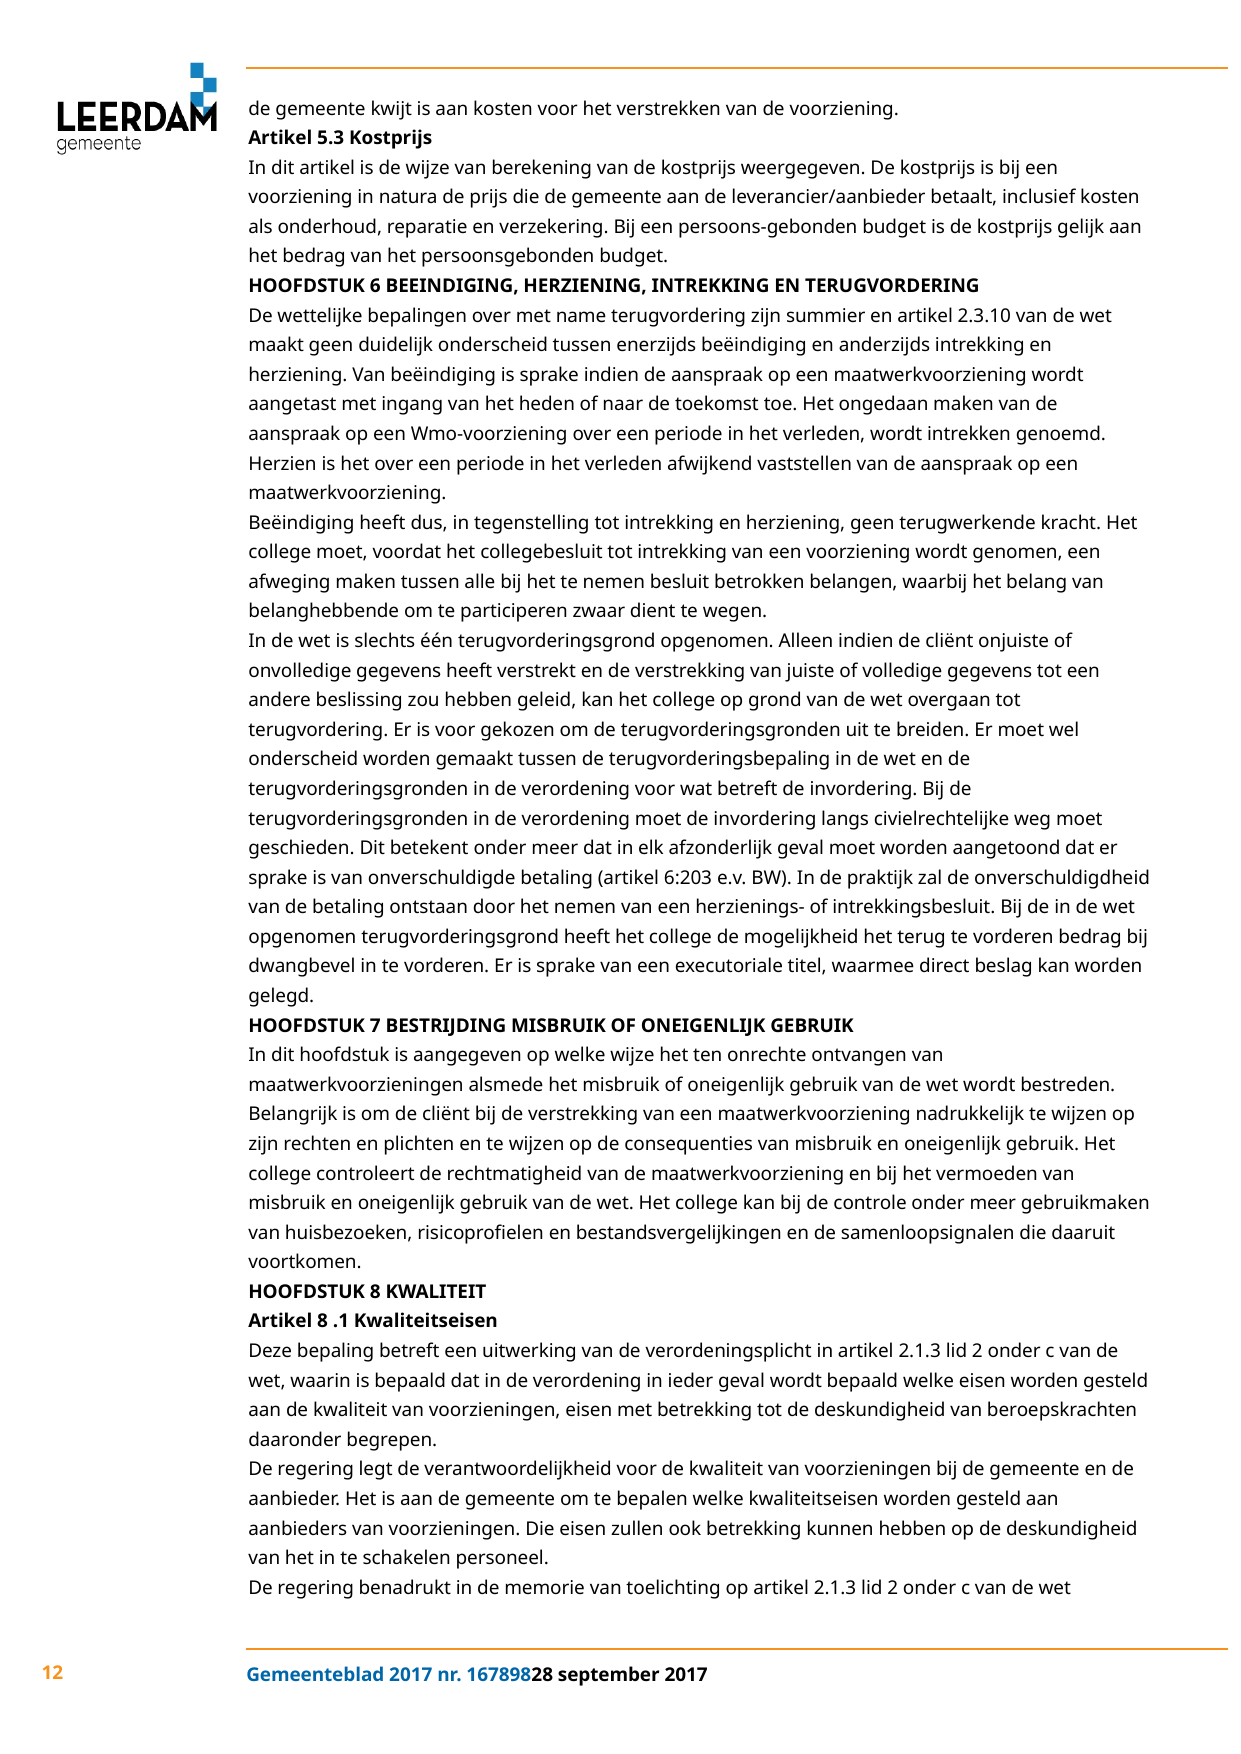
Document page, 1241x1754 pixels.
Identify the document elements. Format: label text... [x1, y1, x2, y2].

text De wettelijke bepalingen over met name terugvordering zijn summier en artikel 2.3.10 van de wet maakt geen duidelijk onderscheid tussen enerzijds beëindiging en anderzijds intrekking en herziening. Van beëindiging is sprake indien de aanspraak op een maatwerkvoorziening wordt aangetast met ingang van het heden of naar de toekomst toe. Het ongedaan maken van de aanspraak op een Wmo-voorziening over een periode in het verleden, wordt intrekken genoemd. Herzien is het over een periode in het verleden afwijkend vaststellen van de aanspraak op een maatwerkvoorziening. [248, 302, 1152, 505]
text De regering legt de verantwoordelijkheid voor de kwaliteit van voorzieningen bij de gemeente en de aanbieder. Het is aan de gemeente om te bepalen welke kwaliteitseisen worden gesteld aan aanbieders van voorzieningen. Die eisen zullen ook betrekking kunnen hebben op de deskundigheid van het in te schakelen personeel. [248, 1456, 1152, 1570]
text In de wet is slechts één terugvorderingsgrond opgenomen. Alleen indien de cliënt onjuiste of onvolledige gegevens heeft verstrekt en de verstrekking van juiste of volledige gegevens tot een andere beslissing zou hebben geleid, kan het college op grond van de wet overgaan tot terugvordering. Er is voor gekozen om de terugvorderingsgronden uit te breiden. Er moet wel onderscheid worden gemaakt tussen de terugvorderingsbepaling in de wet en de terugvorderingsgronden in de verordening voor wat betreft de invordering. Bij de terugvorderingsgronden in de verordening moet de invordering langs civielrechtelijke weg moet geschieden. Dit betekent onder meer dat in elk afzonderlijk geval moet worden aangetoond dat er sprake is van onverschuldigde betaling (artikel 6:203 e.v. BW). In de praktijk zal de onverschuldigdheid van de betaling ontstaan door het nemen van een herzienings- of intrekkingsbesluit. Bij de in de wet opgenomen terugvorderingsgrond heeft het college de mogelijkheid het terug te vorderen bedrag bij dwangbevel in te vorderen. Er is sprake van een executoriale titel, waarmee direct beslag kan worden gelegd. [248, 627, 1152, 1008]
text De regering benadrukt in de memorie van toelichting op artikel 2.1.3 lid 2 onder c van de wet [248, 1574, 1152, 1600]
text HOOFDSTUK 6 BEEINDIGING, HERZIENING, INTREKKING EN TERUGVORDERING [248, 272, 1152, 298]
text Artikel 5.3 Kostprijs [248, 124, 1152, 150]
text HOOFDSTUK 8 KWALITEIT [248, 1278, 1152, 1304]
text HOOFDSTUK 7 BESTRIJDING MISBRUIK OF ONEIGENLIJK GEBRUIK [248, 1012, 1152, 1038]
text In dit hoofdstuk is aangegeven op welke wijze het ten onrechte ontvangen van maatwerkvoorzieningen alsmede het misbruik of oneigenlijk gebruik van de wet wordt bestreden. Belangrijk is om de cliënt bij de verstrekking van een maatwerkvoorziening nadrukkelijk te wijzen op zijn rechten en plichten en te wijzen op de consequenties van misbruik en oneigenlijk gebruik. Het college controleert de rechtmatigheid van de maatwerkvoorziening en bij het vermoeden van misbruik en oneigenlijk gebruik van de wet. Het college kan bij de controle onder meer gebruikmaken van huisbezoeken, risicoprofielen en bestandsvergelijkingen en de samenloopsignalen die daaruit voortkomen. [248, 1041, 1152, 1274]
text Artikel 8 .1 Kwaliteitseisen [248, 1308, 1152, 1333]
text Beëindiging heeft dus, in tegenstelling tot intrekking en herziening, geen terugwerkende kracht. Het college moet, voordat het collegebesluit tot intrekking van een voorziening wordt genomen, een afweging maken tussen alle bij het te nemen besluit betrokken belangen, waarbij het belang van belanghebbende om te participeren zwaar dient te wegen. [248, 509, 1152, 623]
text Deze bepaling betreft een uitwerking van de verordeningsplicht in artikel 2.1.3 lid 2 onder c van de wet, waarin is bepaald dat in de verordening in ieder geval wordt bepaald welke eisen worden gesteld aan de kwaliteit van voorzieningen, eisen met betrekking tot de deskundigheid van beroepskrachten daaronder begrepen. [248, 1337, 1152, 1452]
text In dit artikel is de wijze van berekening van de kostprijs weergegeven. De kostprijs is bij een voorziening in natura de prijs die de gemeente aan de leverancier/aanbieder betaalt, inclusief kosten als onderhoud, reparatie en verzekering. Bij een persoons-gebonden budget is de kostprijs gelijk aan het bedrag van het persoonsgebonden budget. [248, 154, 1152, 268]
picture [41, 47, 231, 172]
text de gemeente kwijt is aan kosten voor het verstrekken van de voorziening. [248, 95, 1152, 121]
